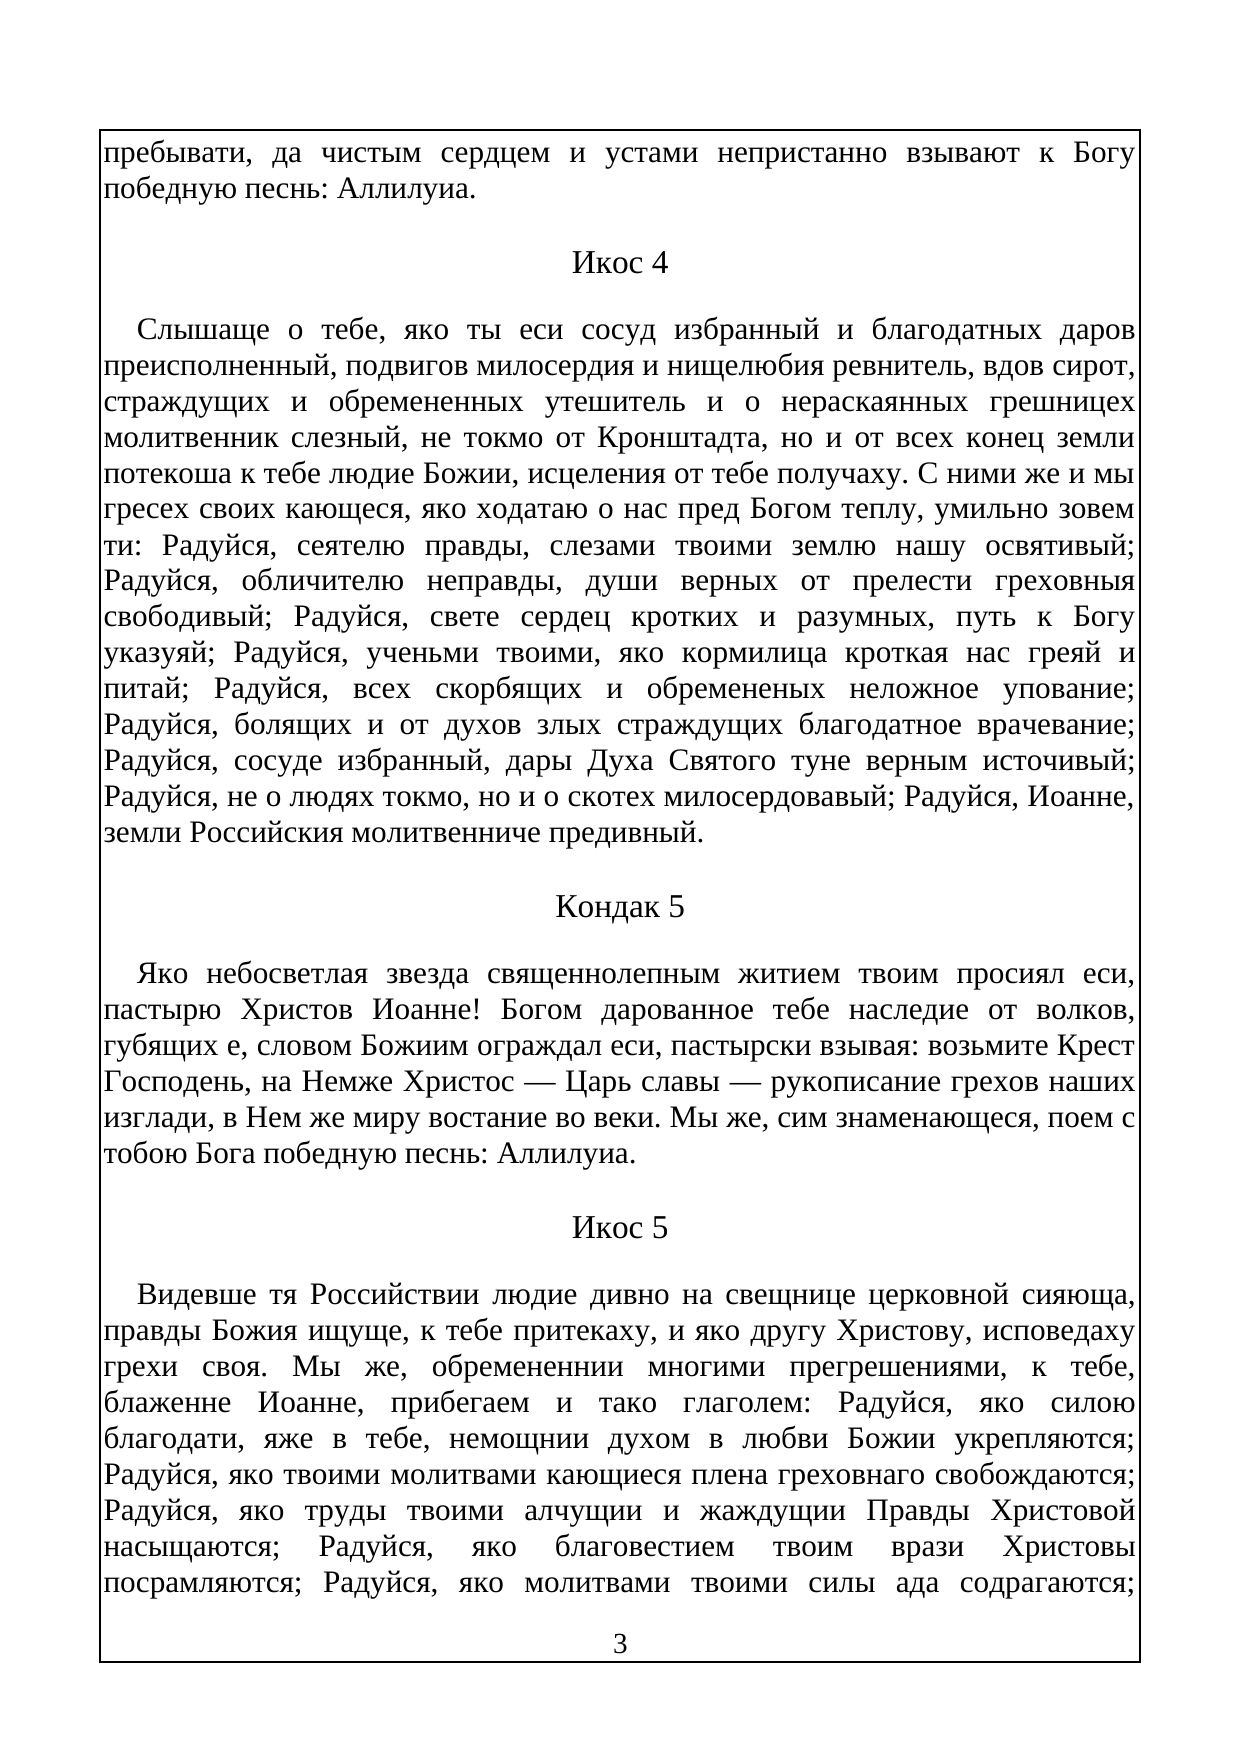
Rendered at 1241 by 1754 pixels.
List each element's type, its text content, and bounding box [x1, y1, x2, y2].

subtitle Икос 5 [103, 1208, 1137, 1246]
subtitle Икос 4 [103, 242, 1137, 281]
text Яко небосветлая звезда священнолепным житием твоим просиял еси, пастырю Христов Иоанне! Богом дарованное тебе наследие от волков, губящих е, словом Божиим ограждал еси, пастырски взывая: возьмите Крест Господень, на Немже Христос — Царь славы — рукописание грехов наших изглади, в Нем же миру востание во веки. Мы же, сим знаменающеся, поем с тобою Бога победную песнь: Аллилуиа. [103, 954, 1137, 1170]
text Слышаще о тебе, яко ты еси сосуд избранный и благодатных даров преисполненный, подвигов милосердия и нищелюбия ревнитель, вдов сирот, страждущих и обремененных утешитель и о нераскаянных грешницех молитвенник слезный, не токмо от Кронштадта, но и от всех конец земли потекоша к тебе людие Божии, исцеления от тебе получаху. С ними же и мы гресех своих кающеся, яко ходатаю о нас пред Богом теплу, умильно зовем ти: Радуйся, сеятелю правды, слезами твоими землю нашу освятивый; Радуйся, обличителю неправды, души верных от прелести греховныя свободивый; Радуйся, свете сердец кротких и разумных, путь к Богу указуяй; Радуйся, ученьми твоими, яко кормилица кроткая нас греяй и питай; Радуйся, всех скорбящих и обремененых неложное упование; Радуйся, болящих и от духов злых страждущих благодатное врачевание; Радуйся, сосуде избранный, дары Духа Святого туне верным источивый; Радуйся, не о людях токмо, но и о скотех милосердовавый; Радуйся, Иоанне, земли Российския молитвенниче предивный. [103, 310, 1137, 849]
text пребывати, да чистым сердцем и устами непристанно взывают к Богу победную песнь: Аллилуиа. [103, 133, 1137, 205]
subtitle Кондак 5 [103, 887, 1137, 925]
text Видевше тя Российствии людие дивно на свещнице церковной сияюща, правды Божия ищуще, к тебе притекаху, и яко другу Христову, исповедаху грехи своя. Мы же, обремененнии многими прегрешениями, к тебе, блаженне Иоанне, прибегаем и тако глаголем: Радуйся, яко силою благодати, яже в тебе, немощнии духом в любви Божии укрепляются; Радуйся, яко твоими молитвами кающиеся плена греховнаго свобождаются; Радуйся, яко труды твоими алчущии и жаждущии Правды Христовой насыщаются; Радуйся, яко благовестием твоим врази Христовы посрамляются; Радуйся, яко молитвами твоими силы ада содрагаются; [103, 1275, 1137, 1599]
